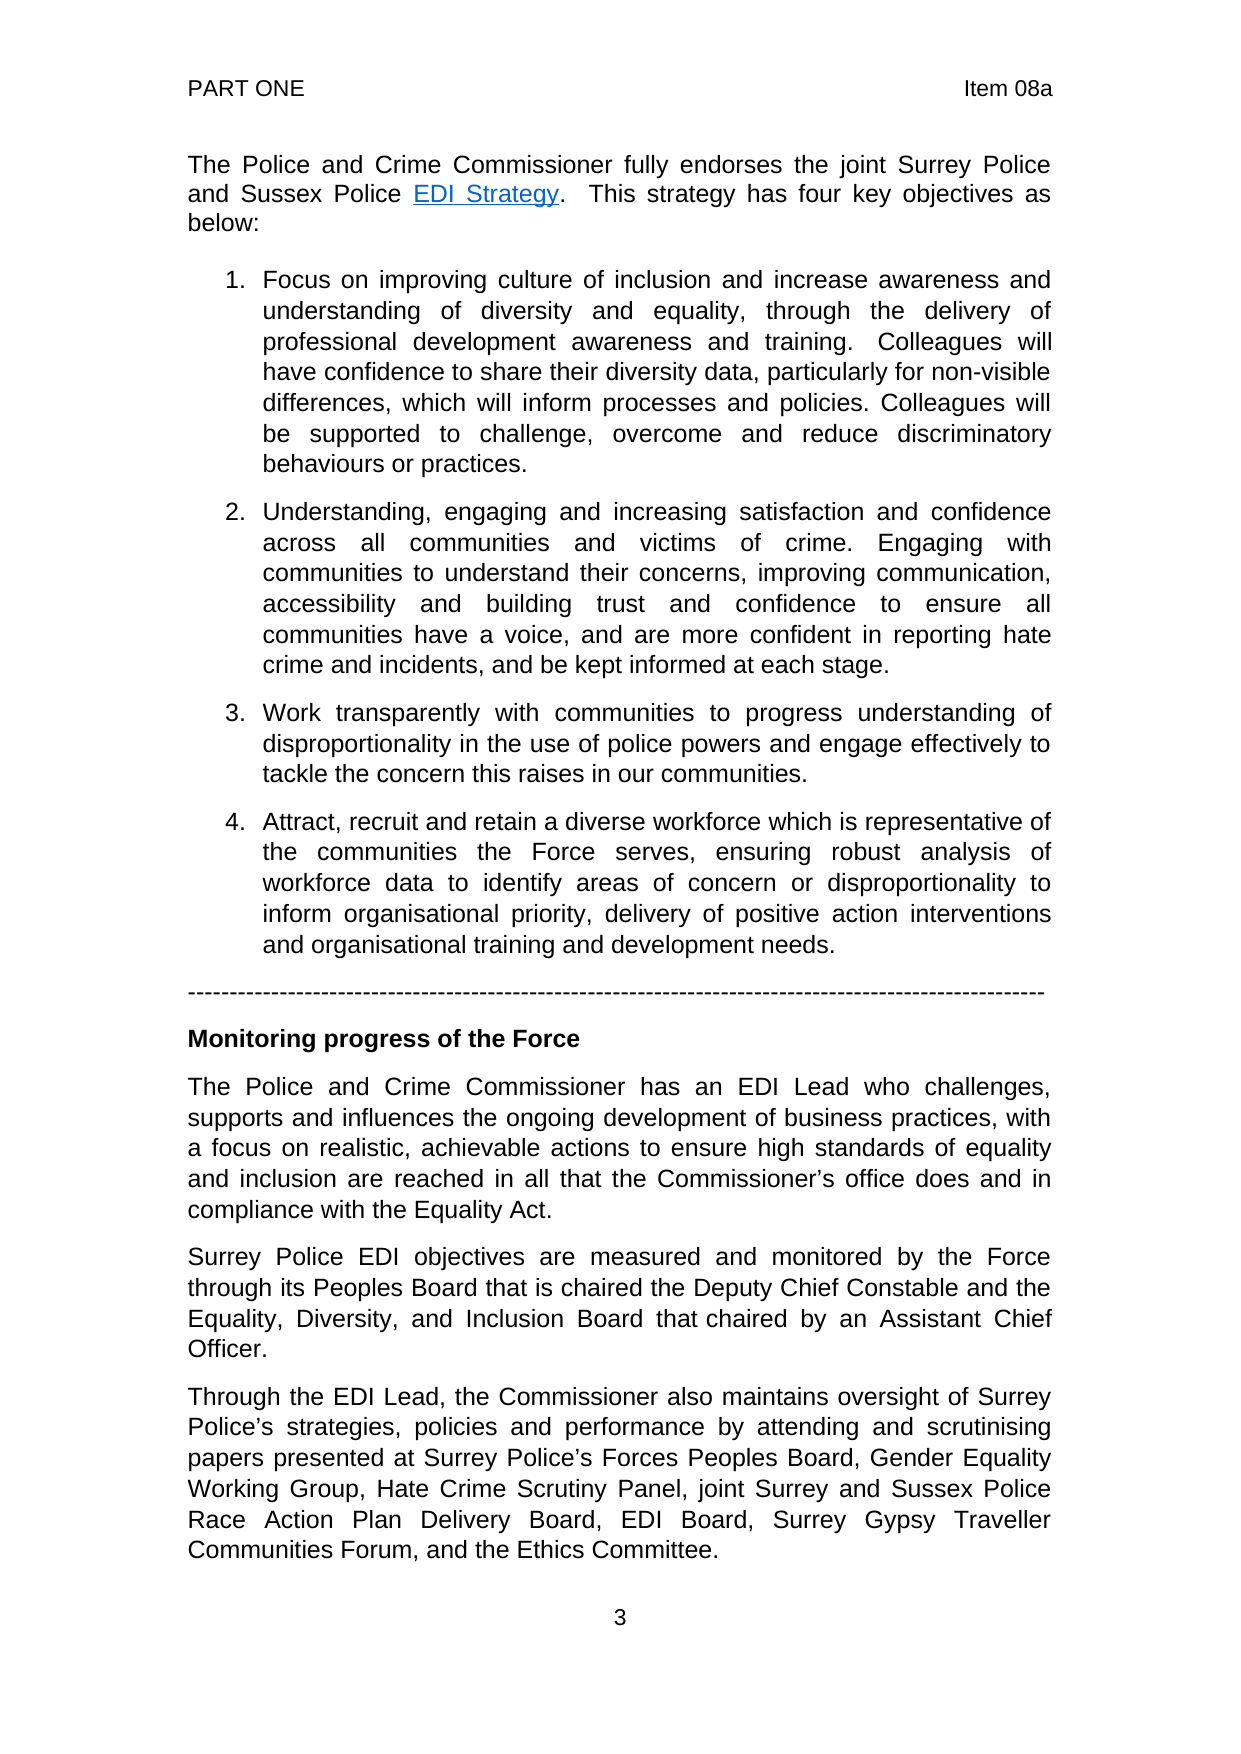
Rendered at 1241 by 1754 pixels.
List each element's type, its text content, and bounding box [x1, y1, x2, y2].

list Work transparently with communities to progress understanding of disproportionality in the use of police powers and engage effectively to tackle the concern this raises in our communities. [225, 698, 1053, 788]
text The Police and Crime Commissioner has an EDI Lead who challenges, supports and influences the ongoing development of business practices, with a focus on realistic, achievable actions to ensure high standards of equality and inclusion are reached in all that the Commissioner’s office does and in compliance with the Equality Act. [187, 1072, 1053, 1223]
text The Police and Crime Commissioner fully endorses the joint Surrey Police and Sussex Police EDI Strategy. This strategy has four key objectives as below: [187, 150, 1053, 236]
text Monitoring progress of the Force [187, 1024, 1053, 1053]
text Through the EDI Lead, the Commissioner also maintains oversight of Surrey Police’s strategies, policies and performance by attending and scrutinising papers presented at Surrey Police’s Forces Peoples Board, Gender Equality Working Group, Hate Crime Scrutiny Panel, joint Surrey and Sussex Police Race Action Plan Delivery Board, EDI Board, Surrey Gypsy Traveller Communities Forum, and the Ethics Committee. [187, 1382, 1053, 1564]
text Surrey Police EDI objectives are measured and monitored by the Force through its Peoples Board that is chaired the Deputy Chief Constable and the Equality, Diversity, and Inclusion Board that chaired by an Assistant Chief Officer. [187, 1242, 1053, 1363]
text ------------------------------------------------------------------------------------------------------- [187, 977, 1053, 1006]
list Understanding, engaging and increasing satisfaction and confidence across all communities and victims of crime. Engaging with communities to understand their concerns, improving communication, accessibility and building trust and confidence to ensure all communities have a voice, and are more confident in reporting hate crime and incidents, and be kept informed at each stage. [225, 497, 1053, 679]
list Attract, recruit and retain a diverse workforce which is representative of the communities the Force serves, ensuring robust analysis of workforce data to identify areas of concern or disproportionality to inform organisational priority, delivery of positive action interventions and organisational training and development needs. [225, 807, 1053, 958]
list Focus on improving culture of inclusion and increase awareness and understanding of diversity and equality, through the delivery of professional development awareness and training. Colleagues will have confidence to share their diversity data, particularly for non-visible differences, which will inform processes and policies. Colleagues will be supported to challenge, overcome and reduce discriminatory behaviours or practices. [225, 265, 1053, 478]
